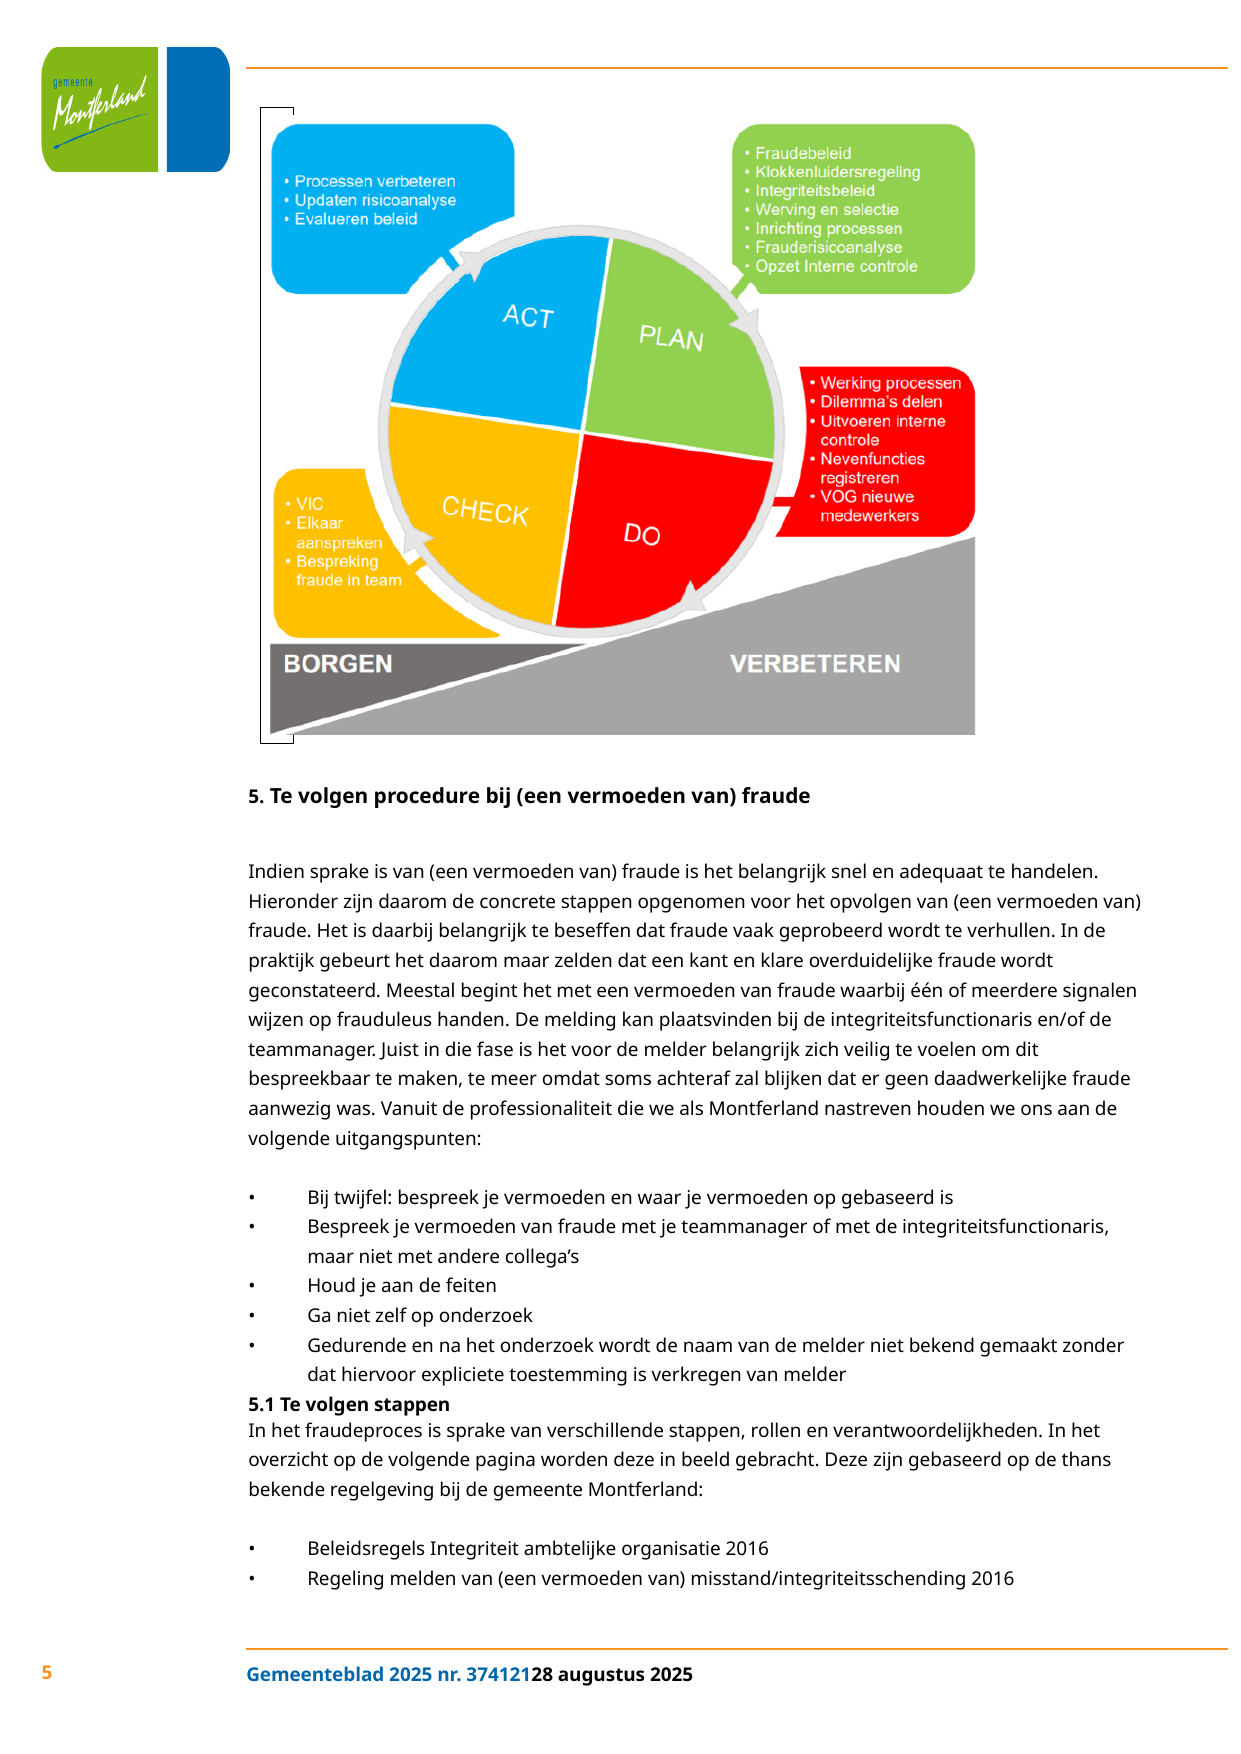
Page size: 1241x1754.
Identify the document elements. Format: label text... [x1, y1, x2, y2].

text 5. Te volgen procedure bij (een vermoeden van) fraude [248, 781, 1152, 809]
list Regeling melden van (een vermoeden van) misstand/integriteitsschending 2016 [248, 1565, 1152, 1590]
list Bespreek je vermoeden van fraude met je teammanager of met de integriteitsfunctionaris, maar niet met andere collega’s [248, 1213, 1152, 1269]
list Ga niet zelf op onderzoek [248, 1302, 1152, 1328]
list Bij twijfel: bespreek je vermoeden en waar je vermoeden op gebaseerd is [248, 1184, 1152, 1210]
list Beleidsregels Integriteit ambtelijke organisatie 2016 [248, 1535, 1152, 1561]
list Houd je aan de feiten [248, 1273, 1152, 1298]
list Gedurende en na het onderzoek wordt de naam van de melder niet bekend gemaakt zonder dat hiervoor expliciete toestemming is verkregen van melder [248, 1332, 1152, 1387]
text In het fraudeproces is sprake van verschillende stappen, rollen en verantwoordelijkheden. In het overzicht op de volgende pagina worden deze in beeld gebracht. Deze zijn gebaseerd op de thans bekende regelgeving bij de gemeente Montferland: [248, 1417, 1152, 1502]
picture [41, 47, 231, 172]
picture [268, 115, 978, 735]
text Indien sprake is van (een vermoeden van) fraude is het belangrijk snel en adequaat te handelen. Hieronder zijn daarom de concrete stappen opgenomen voor het opvolgen van (een vermoeden van) fraude. Het is daarbij belangrijk te beseffen dat fraude vaak geprobeerd wordt te verhullen. In de praktijk gebeurt het daarom maar zelden dat een kant en klare overduidelijke fraude wordt geconstateerd. Meestal begint het met een vermoeden van fraude waarbij één of meerdere signalen wijzen op frauduleus handen. De melding kan plaatsvinden bij de integriteitsfunctionaris en/of de teammanager. Juist in die fase is het voor de melder belangrijk zich veilig te voelen om dit bespreekbaar te maken, te meer omdat soms achteraf zal blijken dat er geen daadwerkelijke fraude aanwezig was. Vanuit de professionaliteit die we als Montferland nastreven houden we ons aan de volgende uitgangspunten: [248, 858, 1152, 1151]
text 5.1 Te volgen stappen [248, 1391, 1152, 1417]
